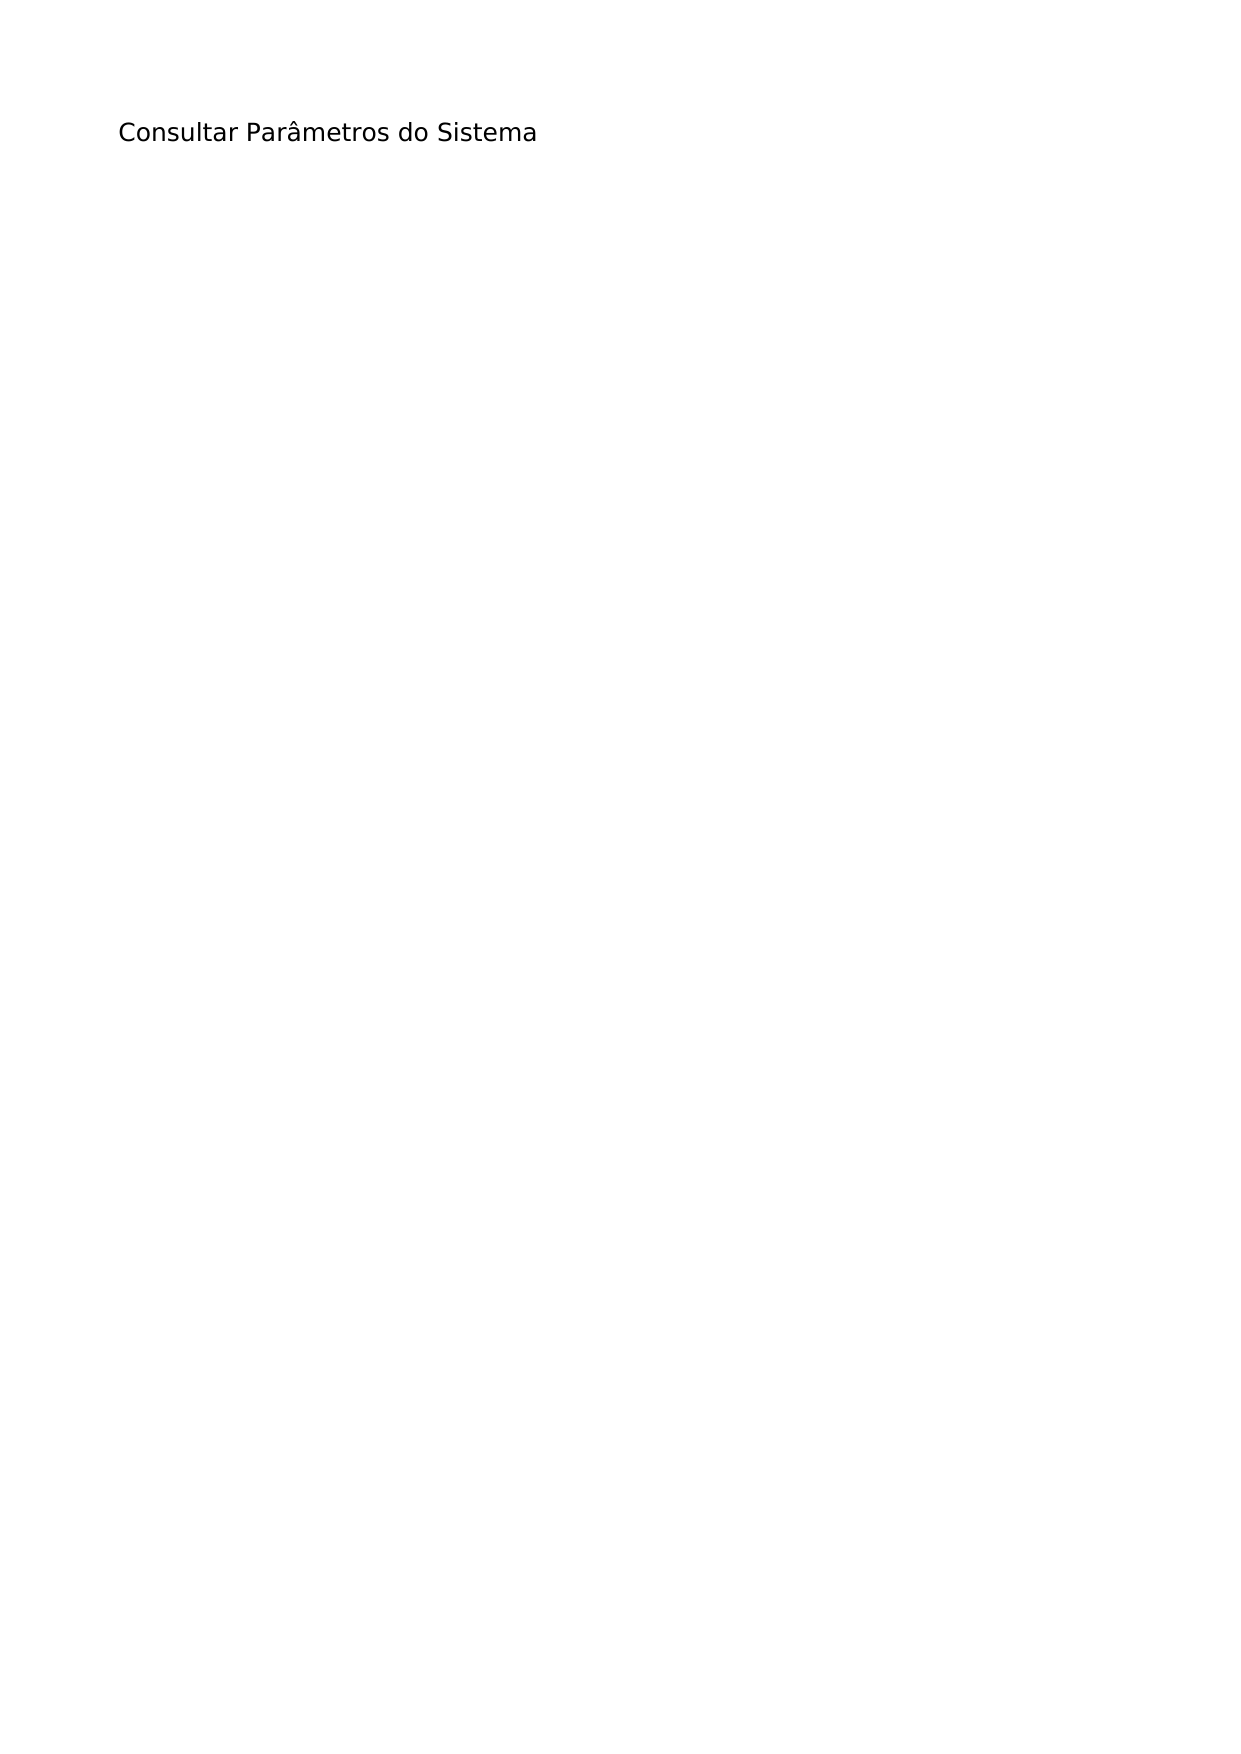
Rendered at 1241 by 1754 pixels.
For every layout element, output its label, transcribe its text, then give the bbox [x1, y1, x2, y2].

text Consultar Parâmetros do Sistema [118, 118, 1122, 147]
